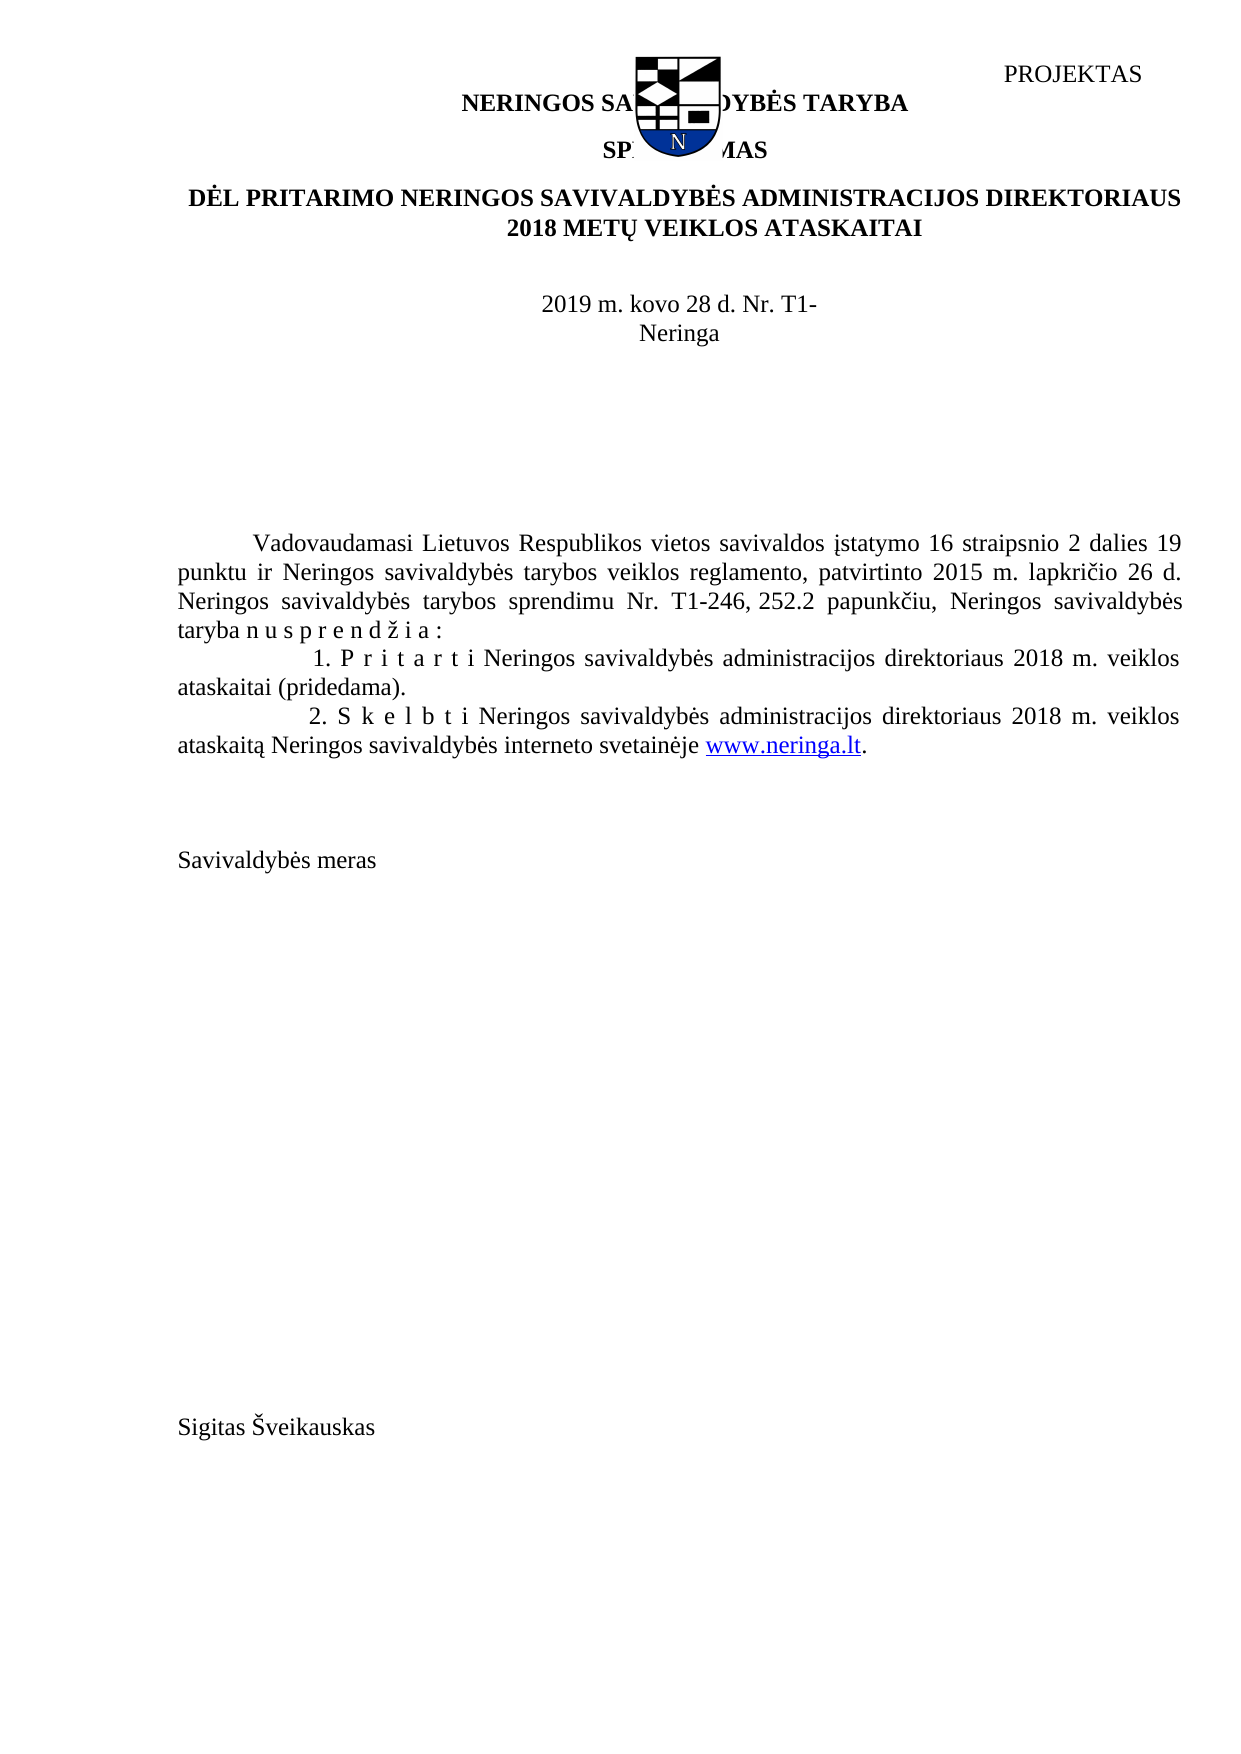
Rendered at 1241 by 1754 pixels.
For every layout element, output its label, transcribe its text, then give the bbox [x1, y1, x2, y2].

text Vadovaudamasi Lietuvos Respublikos vietos savivaldos įstatymo 16 straipsnio 2 dalies 19 punktu ir Neringos savivaldybės tarybos veiklos reglamento, patvirtinto 2015 m. lapkričio 26 d. Neringos savivaldybės tarybos sprendimu Nr. T1-246, 252.2 papunkčiu, Neringos savivaldybės taryba nusprendžia: [177, 528, 1183, 643]
text 1. P r i t a r t i Neringos savivaldybės administracijos direktoriaus 2018 m. veiklos ataskaitai (pridedama). [177, 643, 1181, 701]
text Savivaldybės meras [177, 845, 1181, 873]
text 2. S k e l b t i Neringos savivaldybės administracijos direktoriaus 2018 m. veiklos ataskaitą Neringos savivaldybės interneto svetainėje www.neringa.lt. [177, 701, 1181, 758]
text Sigitas Šveikauskas [177, 1412, 1181, 1440]
